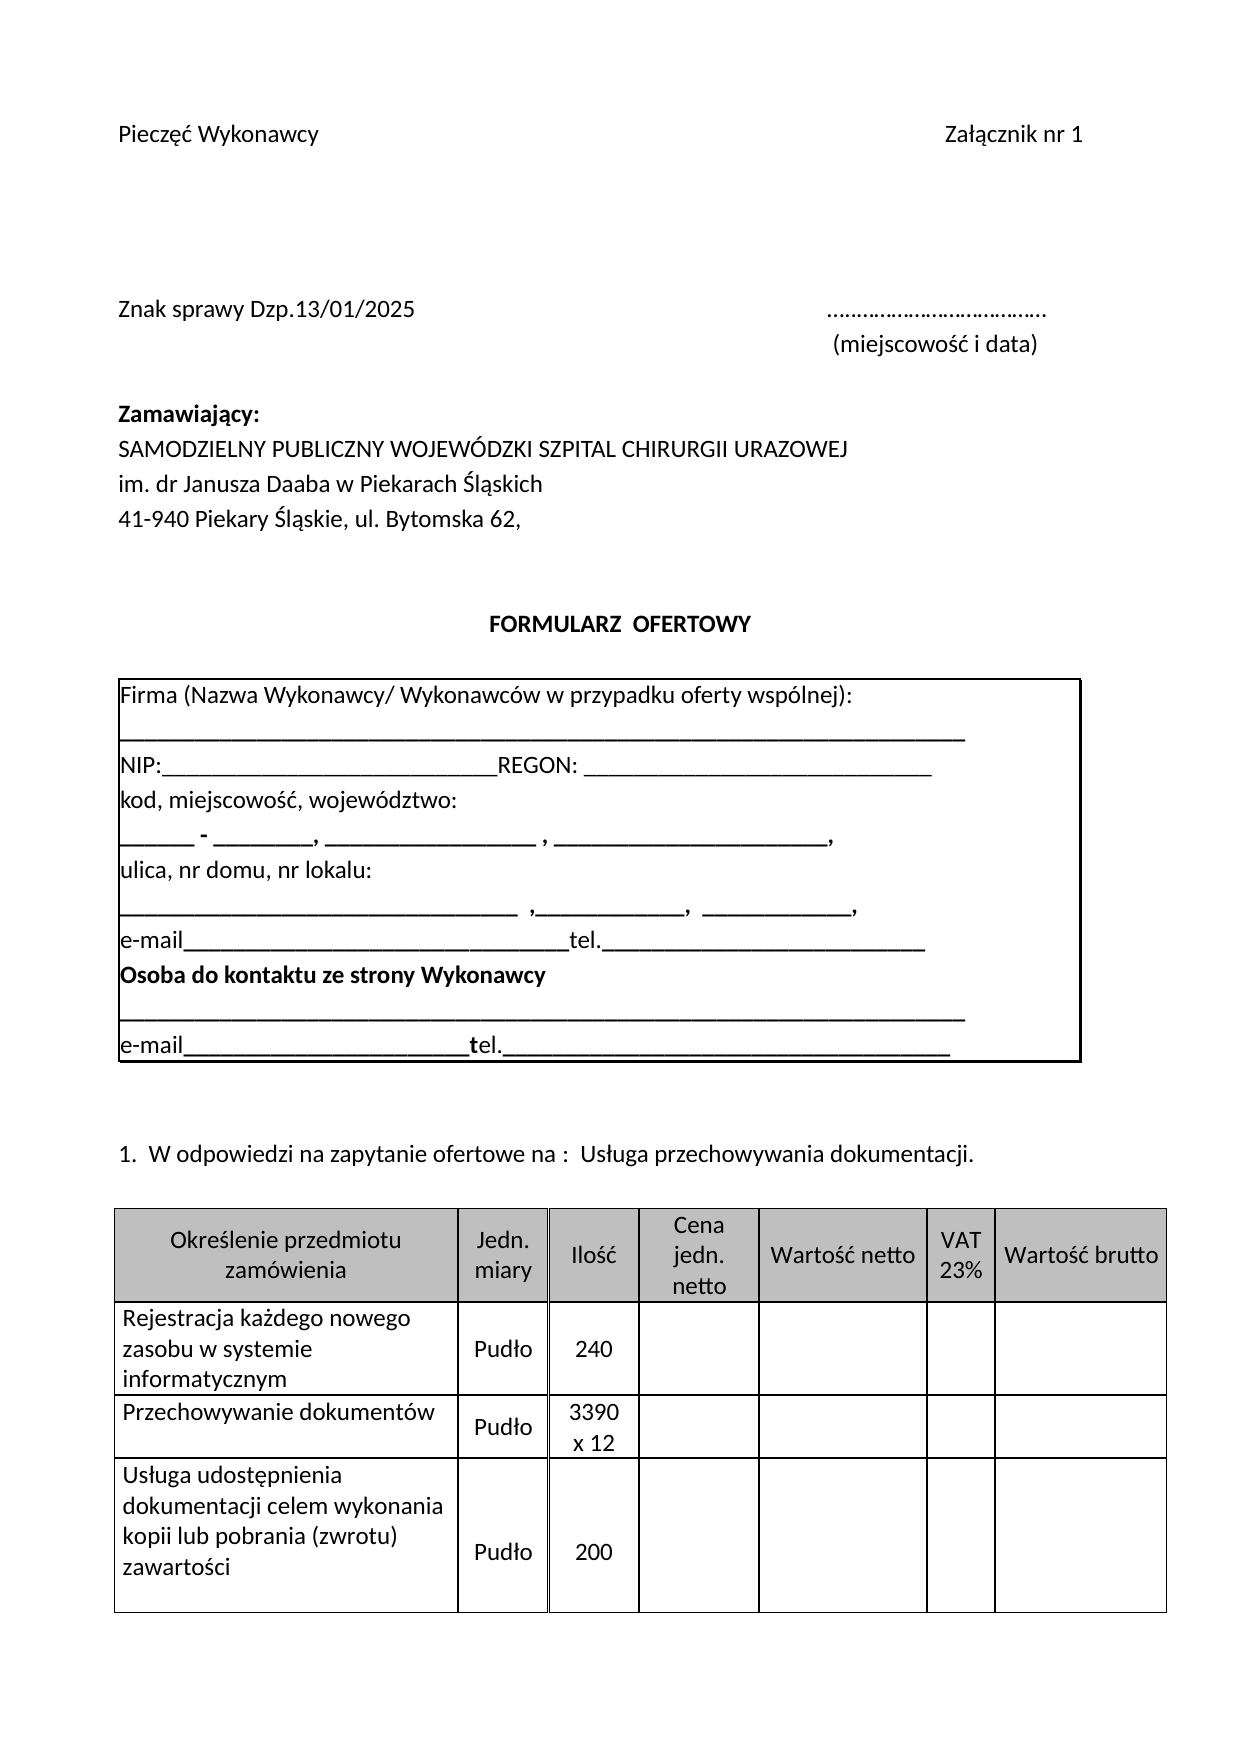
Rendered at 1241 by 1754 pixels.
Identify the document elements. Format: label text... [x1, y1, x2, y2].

text ____________________________________________________________________ [120, 993, 1079, 1025]
text NIP:___________________________REGON: ____________________________ [120, 748, 1079, 780]
table_header Jedn. miary [459, 1209, 547, 1301]
table_cell [996, 1459, 1166, 1612]
table_cell 240 [550, 1303, 638, 1394]
text e-mail__________________­­­­­­­­­­­­­_____tel.____________________________________ [120, 1028, 1079, 1060]
table_cell Rejestracja każdego nowego zasobu w systemie informatycznym [115, 1303, 457, 1394]
text e-mail_______________________­­­­­­­­­­­­­________tel.__________________________ [120, 923, 1079, 955]
text ____________________________________________________________________ [120, 713, 1079, 745]
table_cell [996, 1303, 1166, 1394]
text Osoba do kontaktu ze strony Wykonawcy [120, 958, 1079, 990]
text Pieczęć Wykonawcy Załącznik nr 1 [118, 118, 1122, 149]
table_cell [760, 1459, 926, 1612]
table_header Ilość [550, 1209, 638, 1301]
text Zamawiający: SAMODZIELNY PUBLICZNY WOJEWÓDZKI SZPITAL CHIRURGII URAZOWEJ [118, 398, 1122, 464]
table_cell Pudło [459, 1303, 547, 1394]
table_header Cena jedn. netto [640, 1209, 758, 1301]
table_cell Pudło [459, 1459, 547, 1612]
text ulica, nr domu, nr lokalu: [120, 853, 1079, 885]
table_cell Pudło [459, 1396, 547, 1457]
table_cell Usługa udostępnienia dokumentacji celem wykonania kopii lub pobrania (zwrotu) zawartości [115, 1459, 457, 1612]
table_cell [996, 1396, 1166, 1457]
text im. dr Janusza Daaba w Piekarach Śląskich [118, 468, 1122, 499]
text ______ - ________, _________________ , ______________________, [120, 818, 1079, 850]
table_cell 3390 x 12 [550, 1396, 638, 1457]
table_cell [760, 1396, 926, 1457]
table_cell [928, 1396, 994, 1457]
text Znak sprawy Dzp.13/01/2025 …..…………………………… (miejscowość i data) [118, 258, 1122, 359]
subtitle FORMULARZ OFERTOWY [118, 608, 1122, 639]
text ________________________________ ,____________, ____________, [120, 888, 1079, 920]
table_cell 200 [550, 1459, 638, 1612]
table_cell [928, 1459, 994, 1612]
table_cell [760, 1303, 926, 1394]
table_cell [928, 1303, 994, 1394]
text 41-940 Piekary Śląskie, ul. Bytomska 62, [118, 503, 1122, 534]
table_header Wartość netto [760, 1209, 926, 1301]
table_cell [640, 1303, 758, 1394]
text kod, miejscowość, województwo: [120, 783, 1079, 815]
table_header Określenie przedmiotu zamówienia [115, 1209, 457, 1301]
table_cell [640, 1459, 758, 1612]
text Firma (Nazwa Wykonawcy/ Wykonawców w przypadku oferty wspólnej): [120, 680, 1079, 710]
table_cell [640, 1396, 758, 1457]
table_header Wartość brutto [996, 1209, 1166, 1301]
text 1. W odpowiedzi na zapytanie ofertowe na : Usługa przechowywania dokumentacji. [118, 1138, 1123, 1168]
table_header VAT 23% [928, 1209, 994, 1301]
table_cell Przechowywanie dokumentów [115, 1396, 457, 1457]
